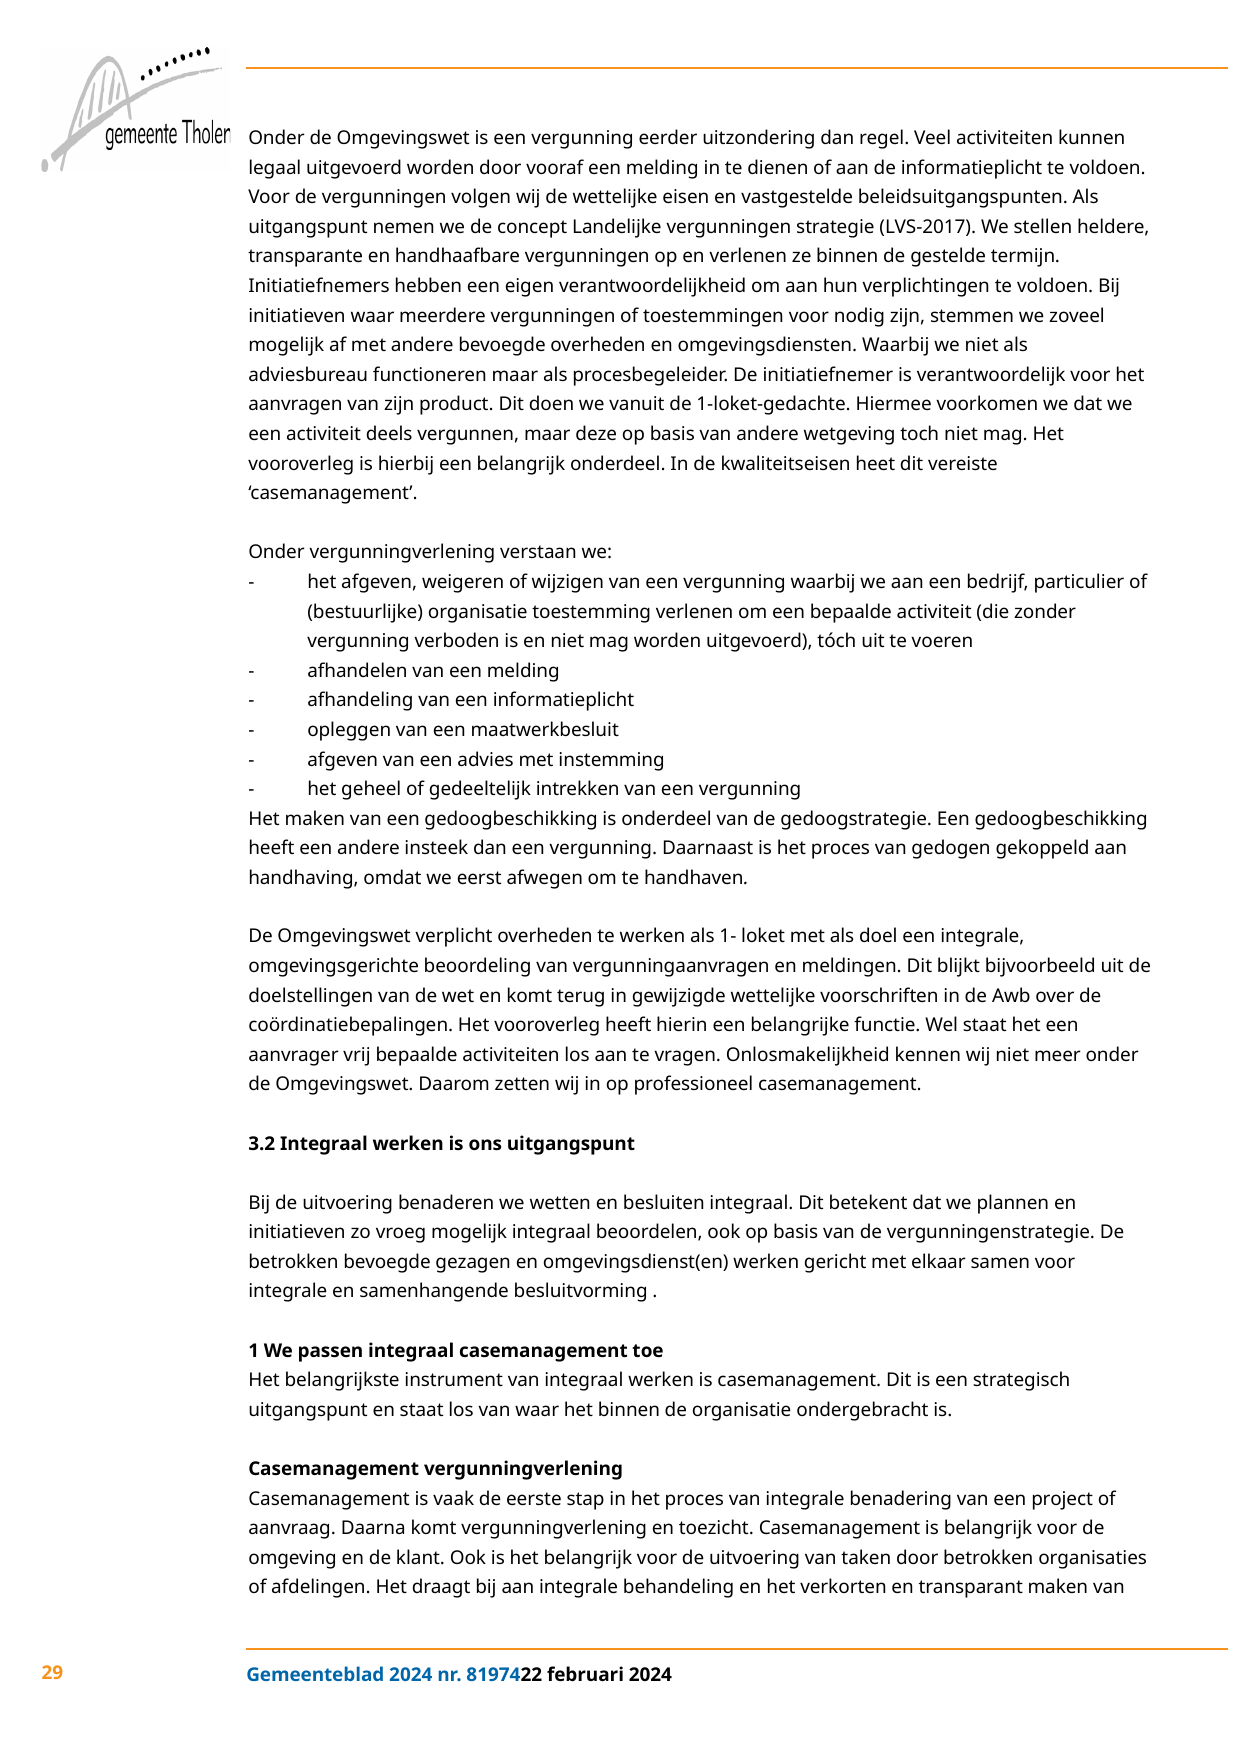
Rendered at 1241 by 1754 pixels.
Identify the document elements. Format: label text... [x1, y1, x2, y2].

text De Omgevingswet verplicht overheden te werken als 1- loket met als doel een integrale, omgevingsgerichte beoordeling van vergunningaanvragen en meldingen. Dit blijkt bijvoorbeeld uit de doelstellingen van de wet en komt terug in gewijzigde wettelijke voorschriften in de Awb over de coördinatiebepalingen. Het vooroverleg heeft hierin een belangrijke functie. Wel staat het een aanvrager vrij bepaalde activiteiten los aan te vragen. Onlosmakelijkheid kennen wij niet meer onder de Omgevingswet. Daarom zetten wij in op professioneel casemanagement. [248, 923, 1152, 1096]
text Het belangrijkste instrument van integraal werken is casemanagement. Dit is een strategisch uitgangspunt en staat los van waar het binnen de organisatie ondergebracht is. [248, 1366, 1152, 1422]
table_header Onder vergunningverlening verstaan we: het afgeven, weigeren of wijzigen van een vergunning waarbij we aan een bedrijf, particulier of (bestuurlijke) organisatie toestemming verlenen om een bepaalde activiteit (die zonder vergunning verboden is en niet mag worden uitgevoerd), tóch uit te voeren afhandelen van een melding afhandeling van een informatieplicht opleggen van een maatwerkbesluit afgeven van een advies met instemming het geheel of gedeeltelijk intrekken van een vergunning Het maken van een gedoogbeschikking is onderdeel van de gedoogstrategie. Een gedoogbeschikking heeft een andere insteek dan een vergunning. Daarnaast is het proces van gedogen gekoppeld aan handhaving, omdat we eerst afwegen om te handhaven. [248, 539, 1152, 890]
text 1 We passen integraal casemanagement toe [248, 1337, 1152, 1362]
text Casemanagement is vaak de eerste stap in het proces van integrale benadering van een project of aanvraag. Daarna komt vergunningverlening en toezicht. Casemanagement is belangrijk voor de omgeving en de klant. Ook is het belangrijk voor de uitvoering van taken door betrokken organisaties of afdelingen. Het draagt bij aan integrale behandeling en het verkorten en transparant maken van [248, 1485, 1152, 1599]
picture [41, 47, 231, 172]
text Bij de uitvoering benaderen we wetten en besluiten integraal. Dit betekent dat we plannen en initiatieven zo vroeg mogelijk integraal beoordelen, ook op basis van de vergunningenstrategie. De betrokken bevoegde gezagen en omgevingsdienst(en) werken gericht met elkaar samen voor integrale en samenhangende besluitvorming . [248, 1189, 1152, 1303]
text Onder de Omgevingswet is een vergunning eerder uitzondering dan regel. Veel activiteiten kunnen legaal uitgevoerd worden door vooraf een melding in te dienen of aan de informatieplicht te voldoen. Voor de vergunningen volgen wij de wettelijke eisen en vastgestelde beleidsuitgangspunten. Als uitgangspunt nemen we de concept Landelijke vergunningen strategie (LVS-2017). We stellen heldere, transparante en handhaafbare vergunningen op en verlenen ze binnen de gestelde termijn. Initiatiefnemers hebben een eigen verantwoordelijkheid om aan hun verplichtingen te voldoen. Bij initiatieven waar meerdere vergunningen of toestemmingen voor nodig zijn, stemmen we zoveel mogelijk af met andere bevoegde overheden en omgevingsdiensten. Waarbij we niet als adviesbureau functioneren maar als procesbegeleider. De initiatiefnemer is verantwoordelijk voor het aanvragen van zijn product. Dit doen we vanuit de 1-loket-gedachte. Hiermee voorkomen we dat we een activiteit deels vergunnen, maar deze op basis van andere wetgeving toch niet mag. Het vooroverleg is hierbij een belangrijk onderdeel. In de kwaliteitseisen heet dit vereiste ‘casemanagement’. [248, 124, 1152, 505]
text Casemanagement vergunningverlening [248, 1455, 1152, 1481]
text 3.2 Integraal werken is ons uitgangspunt [248, 1130, 1152, 1155]
